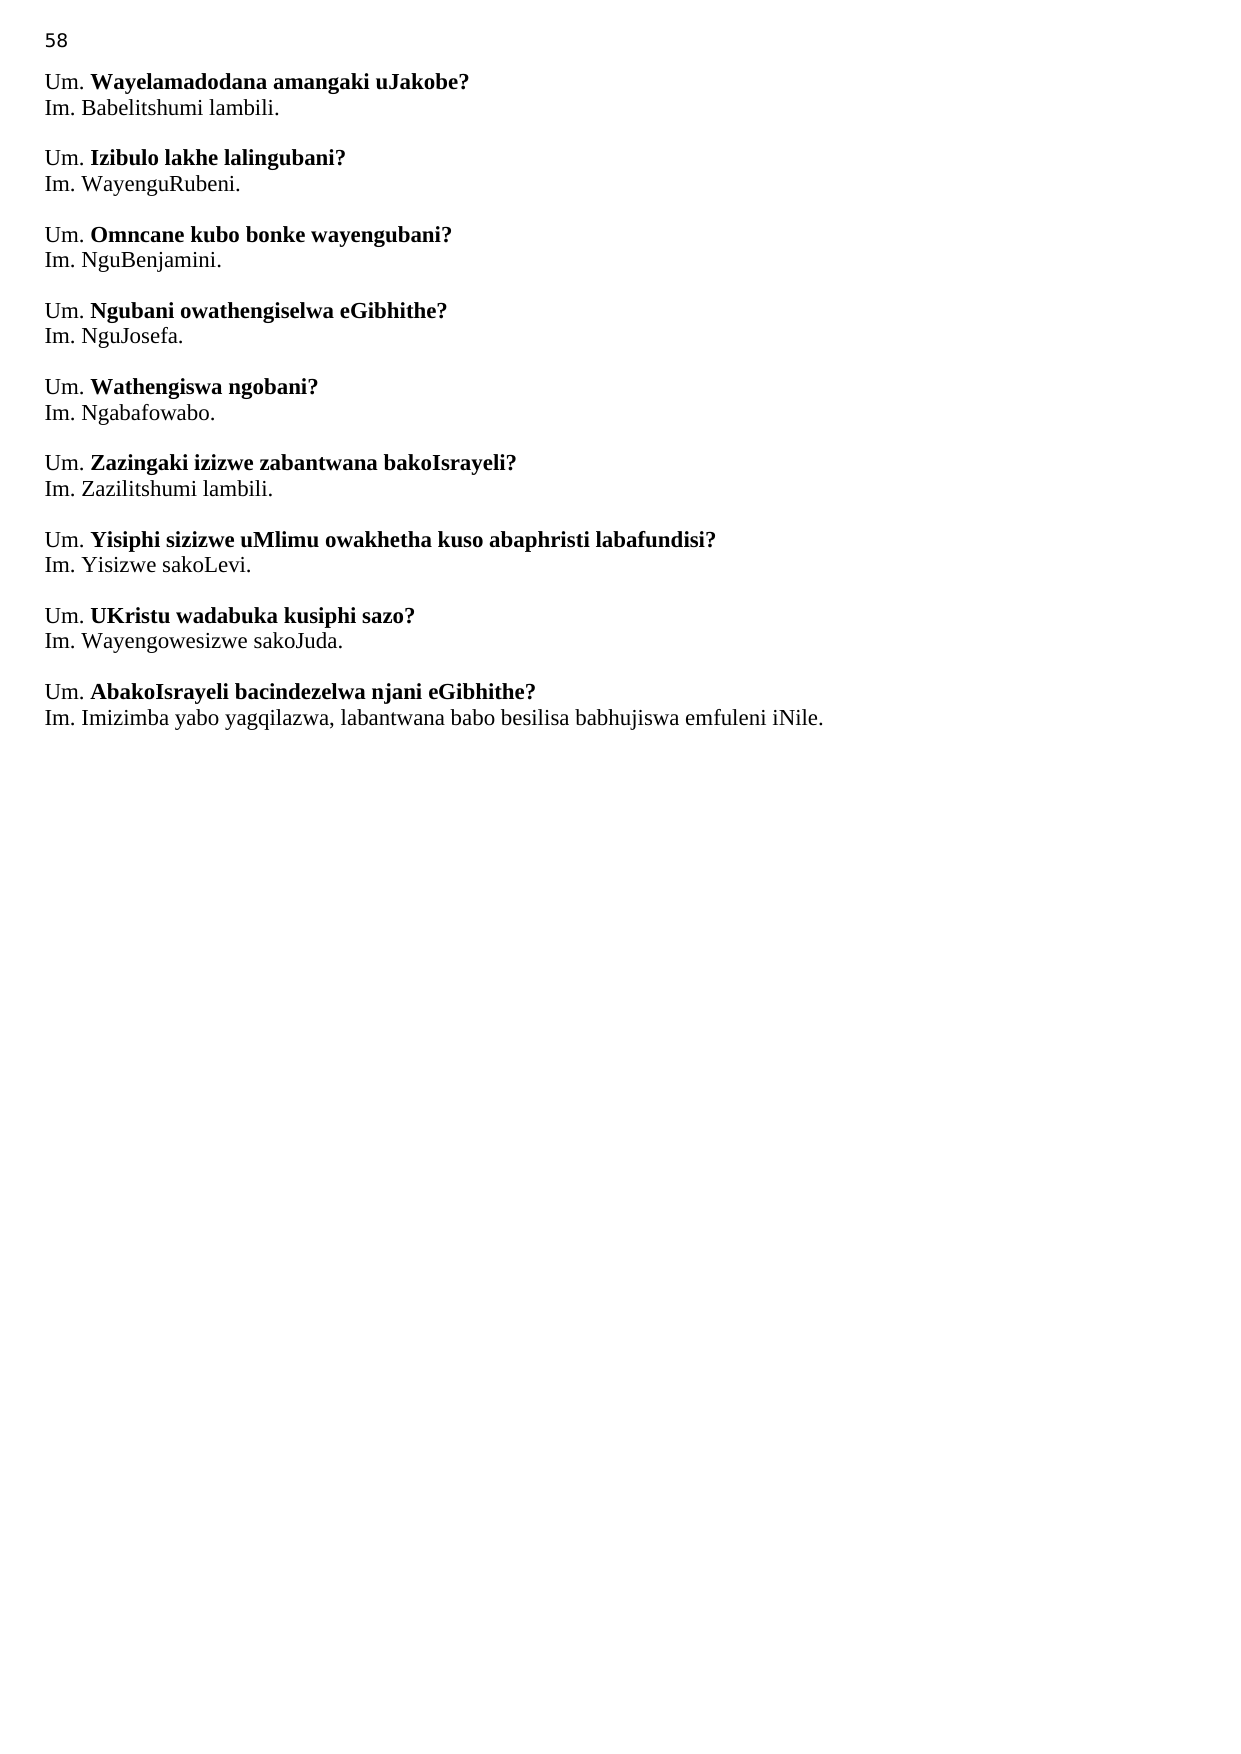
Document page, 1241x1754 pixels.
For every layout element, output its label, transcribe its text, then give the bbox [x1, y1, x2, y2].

text Um. Zazingaki izizwe zabantwana bakoIsrayeli? [44, 450, 1196, 476]
text Im. Yisizwe sakoLevi. [44, 552, 1196, 577]
text Um. AbakoIsrayeli bacindezelwa njani eGibhithe? [44, 679, 1196, 704]
text Um. Yisiphi sizizwe uMlimu owakhetha kuso abaphristi labafundisi? [44, 527, 1196, 552]
text Um. Wayelamadodana amangaki uJakobe? [44, 69, 1196, 94]
text Im. NguBenjamini. [44, 247, 1196, 272]
text Um. Ngubani owathengiselwa eGibhithe? [44, 298, 1196, 323]
text Um. Omncane kubo bonke wayengubani? [44, 222, 1196, 247]
text Im. Wayengowesizwe sakoJuda. [44, 628, 1196, 654]
text Um. Wathengiswa ngobani? [44, 374, 1196, 399]
text Um. UKristu wadabuka kusiphi sazo? [44, 603, 1196, 628]
text Im. Zazilitshumi lambili. [44, 476, 1196, 501]
text Im. WayenguRubeni. [44, 171, 1196, 196]
text Im. Imizimba yabo yagqilazwa, labantwana babo besilisa babhujiswa emfuleni iNile. [44, 704, 1196, 730]
text Im. Ngabafowabo. [44, 399, 1196, 425]
text Im. Babelitshumi lambili. [44, 94, 1196, 120]
text Um. Izibulo lakhe lalingubani? [44, 145, 1196, 171]
text Im. NguJosefa. [44, 323, 1196, 349]
